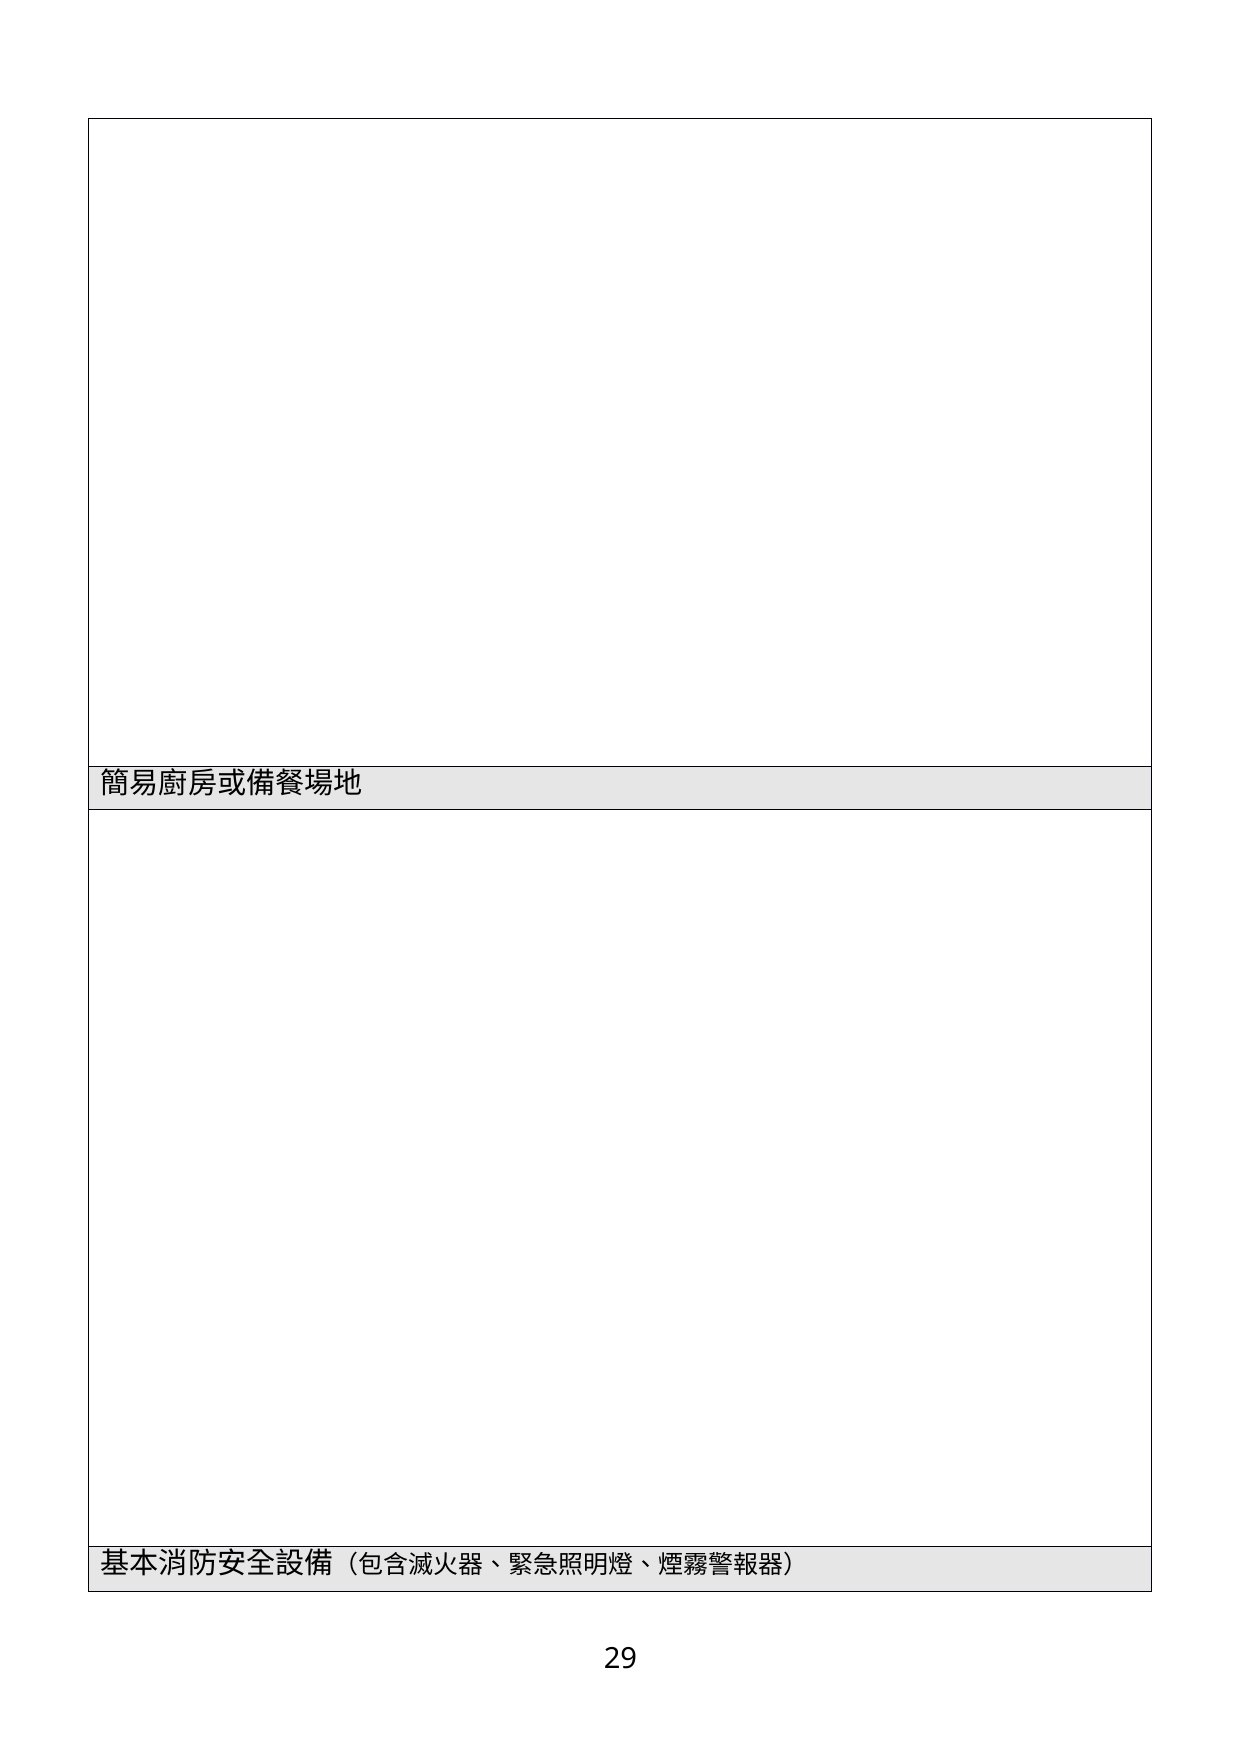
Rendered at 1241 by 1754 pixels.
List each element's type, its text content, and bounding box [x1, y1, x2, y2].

table_cell 簡易廚房或備餐場地 [89, 767, 1151, 809]
table_cell [89, 810, 1151, 1546]
table_cell 基本消防安全設備（包含滅火器、緊急照明燈、煙霧警報器） [89, 1547, 1151, 1591]
table_cell [89, 119, 1151, 766]
